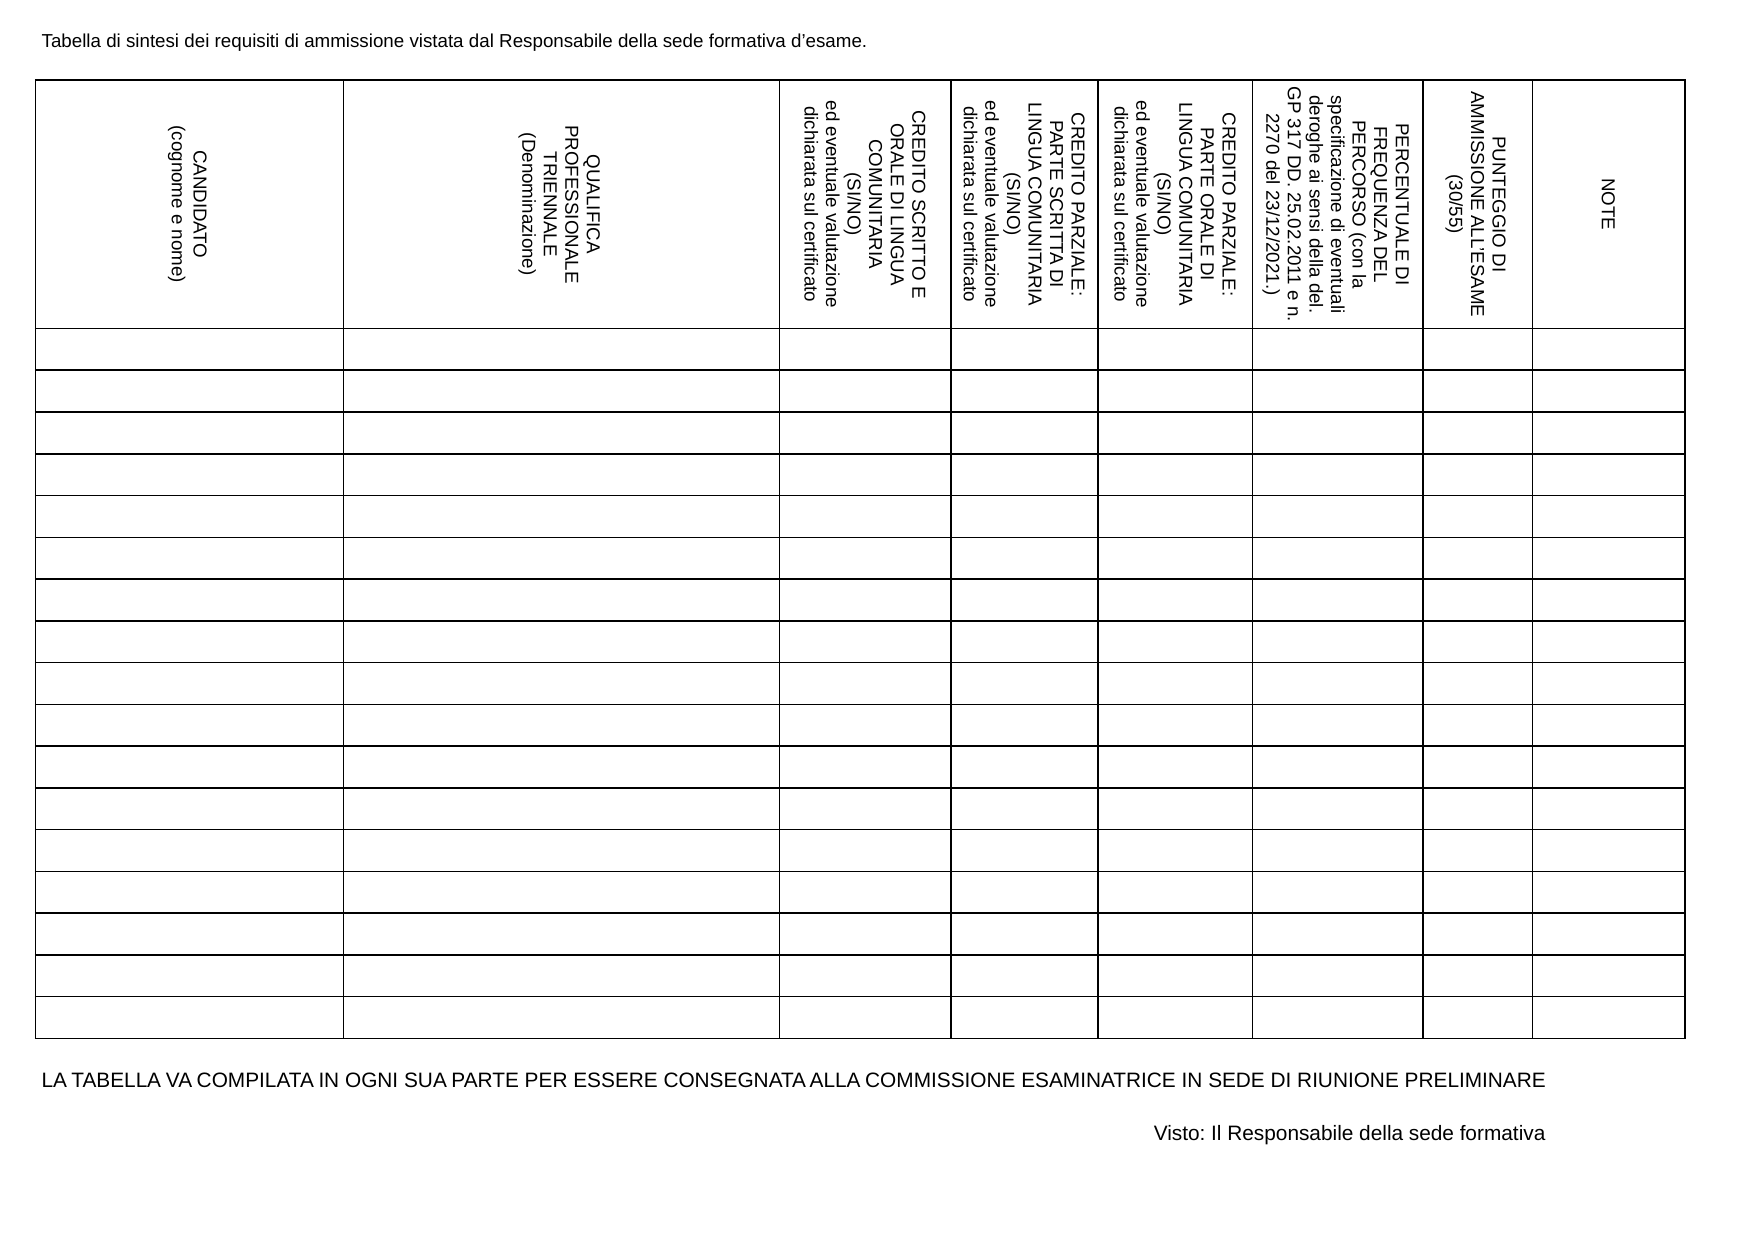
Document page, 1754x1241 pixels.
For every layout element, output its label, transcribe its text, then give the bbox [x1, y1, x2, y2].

table_cell [344, 830, 779, 871]
table_cell [780, 622, 950, 662]
table_cell [36, 956, 343, 996]
table_cell [1424, 455, 1532, 494]
table_cell [1424, 872, 1532, 912]
table_cell [1099, 329, 1252, 369]
table_cell [1253, 371, 1422, 411]
table_cell [1253, 956, 1422, 996]
table_cell [780, 830, 950, 871]
table_cell [1424, 622, 1532, 662]
text Tabella di sintesi dei requisiti di ammissione vistata dal Responsabile della sede formativa d’esame. [41, 29, 1713, 51]
table_cell [780, 538, 950, 578]
table_cell [344, 371, 779, 411]
text Visto: Il Responsabile della sede formativa [986, 1121, 1713, 1144]
table_cell [1253, 705, 1422, 745]
table_cell [1253, 914, 1422, 954]
table_cell [1424, 538, 1532, 578]
table_cell [1099, 496, 1252, 536]
table_cell [1424, 997, 1532, 1038]
table_cell [36, 997, 343, 1038]
table_cell [780, 580, 950, 620]
table_cell [952, 580, 1097, 620]
table_cell [344, 956, 779, 996]
table_cell [344, 872, 779, 912]
table_cell [780, 747, 950, 787]
table_cell [1253, 622, 1422, 662]
table_cell [1533, 705, 1684, 745]
table_header QUALIFICA PROFESSIONALE TRIENNALE (Denominazione) [344, 81, 779, 327]
table_cell [344, 413, 779, 453]
table_cell [1253, 997, 1422, 1038]
table_cell [36, 872, 343, 912]
table_cell [36, 371, 343, 411]
table_cell [36, 747, 343, 787]
table_cell [952, 496, 1097, 536]
table_cell [1424, 956, 1532, 996]
table_cell [1099, 997, 1252, 1038]
table_cell [780, 997, 950, 1038]
table_cell [952, 413, 1097, 453]
table_cell [36, 455, 343, 494]
table_cell [780, 705, 950, 745]
table_cell [344, 663, 779, 703]
table_header NOTE [1533, 81, 1684, 327]
table_cell [780, 663, 950, 703]
table_cell [780, 455, 950, 494]
table_cell [952, 329, 1097, 369]
table_cell [780, 956, 950, 996]
table_cell [1424, 329, 1532, 369]
table_cell [1533, 663, 1684, 703]
table_cell [1253, 663, 1422, 703]
table_cell [1099, 789, 1252, 829]
table_cell [780, 371, 950, 411]
table_cell [952, 914, 1097, 954]
table_cell [36, 705, 343, 745]
table_cell [344, 622, 779, 662]
table_cell [780, 413, 950, 453]
table_cell [1099, 371, 1252, 411]
table_cell [1253, 538, 1422, 578]
table_cell [344, 538, 779, 578]
table_cell [1099, 663, 1252, 703]
table_cell [952, 789, 1097, 829]
table_cell [36, 914, 343, 954]
table_cell [952, 371, 1097, 411]
table_cell [36, 663, 343, 703]
table_header PUNTEGGIO DI AMMISSIONE ALL’ESAME (30/55) [1424, 81, 1532, 327]
table_cell [1253, 329, 1422, 369]
table_cell [1099, 538, 1252, 578]
table_cell [36, 329, 343, 369]
table_cell [1099, 830, 1252, 871]
table_cell [344, 747, 779, 787]
table_cell [780, 329, 950, 369]
table_cell [1533, 580, 1684, 620]
table_cell [780, 496, 950, 536]
table_cell [1533, 914, 1684, 954]
table_cell [1533, 538, 1684, 578]
table_cell [1099, 872, 1252, 912]
table_header CREDITO SCRITTO E ORALE DI LINGUA COMUNITARIA (SI/NO) ed eventuale valutazione dichiarata sul certificato [780, 81, 950, 327]
table_header CANDIDATO (cognome e nome) [36, 81, 343, 327]
table_cell [952, 830, 1097, 871]
table_cell [1424, 789, 1532, 829]
table_cell [1099, 413, 1252, 453]
table_cell [1253, 580, 1422, 620]
table_cell [36, 413, 343, 453]
table_cell [780, 914, 950, 954]
table_cell [1253, 413, 1422, 453]
table_cell [344, 329, 779, 369]
table_cell [1099, 914, 1252, 954]
table_cell [1424, 663, 1532, 703]
table_cell [952, 538, 1097, 578]
table_cell [1533, 997, 1684, 1038]
table_cell [1533, 956, 1684, 996]
table_cell [1099, 956, 1252, 996]
table_cell [36, 580, 343, 620]
table_cell [952, 705, 1097, 745]
table_cell [1533, 747, 1684, 787]
table_cell [1099, 622, 1252, 662]
table_cell [1253, 747, 1422, 787]
table_cell [1099, 705, 1252, 745]
table_cell [344, 705, 779, 745]
table_cell [1533, 830, 1684, 871]
table_cell [1424, 705, 1532, 745]
table_header CREDITO PARZIALE: PARTE ORALE DI LINGUA COMUNITARIA (SI/NO) ed eventuale valutazione dichiarata sul certificato [1099, 81, 1252, 327]
table_cell [344, 789, 779, 829]
table_cell [344, 496, 779, 536]
table_cell [1533, 622, 1684, 662]
table_cell [1424, 371, 1532, 411]
table_cell [1533, 371, 1684, 411]
text LA TABELLA VA COMPILATA IN OGNI SUA PARTE PER ESSERE CONSEGNATA ALLA COMMISSIONE ESAMINATRICE IN SEDE DI RIUNIONE PRELIMINARE [41, 1068, 1713, 1092]
table_cell [1424, 747, 1532, 787]
table_cell [344, 455, 779, 494]
table_cell [36, 830, 343, 871]
table_cell [1533, 872, 1684, 912]
table_cell [36, 622, 343, 662]
table_cell [1533, 496, 1684, 536]
table_cell [952, 747, 1097, 787]
table_cell [1533, 455, 1684, 494]
table_cell [952, 622, 1097, 662]
table_cell [780, 872, 950, 912]
table_cell [344, 997, 779, 1038]
table_cell [344, 914, 779, 954]
table_cell [1533, 789, 1684, 829]
table_cell [344, 580, 779, 620]
table_cell [1533, 329, 1684, 369]
table_cell [952, 997, 1097, 1038]
table_cell [1424, 496, 1532, 536]
table_cell [1099, 455, 1252, 494]
table_cell [1253, 496, 1422, 536]
table_cell [1099, 747, 1252, 787]
table_cell [1533, 413, 1684, 453]
table_cell [1253, 455, 1422, 494]
table_cell [1253, 872, 1422, 912]
table_cell [1424, 413, 1532, 453]
table_cell [952, 872, 1097, 912]
table_cell [952, 956, 1097, 996]
table_cell [1253, 789, 1422, 829]
table_cell [1424, 580, 1532, 620]
table_cell [1424, 914, 1532, 954]
table_cell [1424, 830, 1532, 871]
table_cell [36, 496, 343, 536]
table_cell [1253, 830, 1422, 871]
table_cell [1099, 580, 1252, 620]
table_cell [36, 538, 343, 578]
table_header PERCENTUALE DI FREQUENZA DEL PERCORSO (con la specificazione di eventuali deroghe ai sensi della del. GP 317 DD. 25.02.2011 e n. 2270 del 23/12/2021.) [1253, 81, 1422, 327]
table_cell [952, 663, 1097, 703]
table_cell [952, 455, 1097, 494]
table_cell [36, 789, 343, 829]
table_cell [780, 789, 950, 829]
table_header CREDITO PARZIALE: PARTE SCRITTA DI LINGUA COMUNITARIA (SI/NO) ed eventuale valutazione dichiarata sul certificato [952, 81, 1097, 327]
